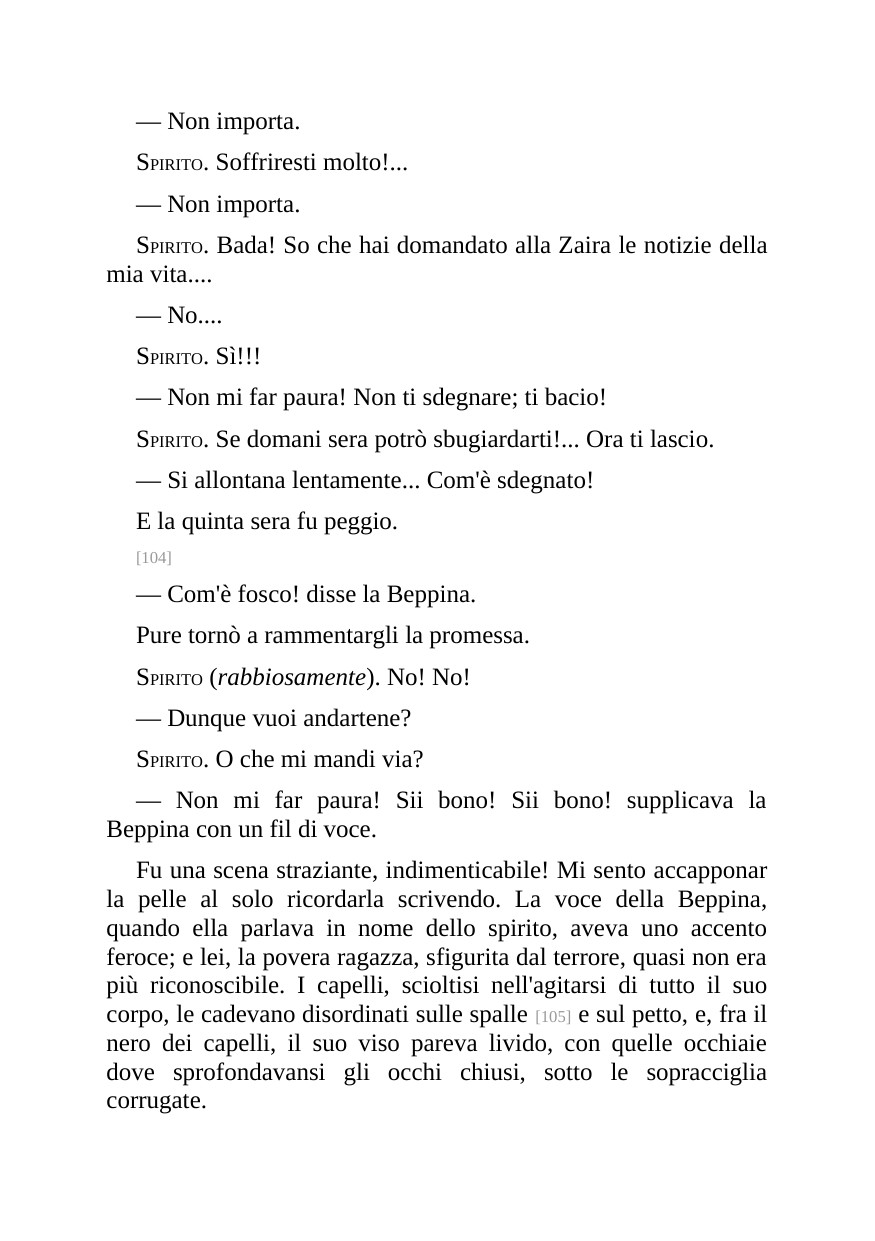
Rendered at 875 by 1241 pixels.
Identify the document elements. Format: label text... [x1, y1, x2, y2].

text — Non mi far paura! Non ti sdegnare; ti bacio! [106, 382, 768, 411]
text — Dunque vuoi andartene? [106, 703, 768, 732]
text Spirito. Se domani sera potrò sbugiardarti!... Ora ti lascio. [106, 424, 768, 452]
text Spirito. Bada! So che hai domandato alla Zaira le notizie della mia vita.... [106, 230, 768, 287]
text — Non importa. [106, 189, 768, 217]
text Spirito. O che mi mandi via? [106, 744, 768, 773]
text — No.... [106, 300, 768, 329]
text Fu una scena straziante, indimenticabile! Mi sento accapponar la pelle al solo ricordarla scrivendo. La voce della Beppina, quando ella parlava in nome dello spirito, aveva uno accento feroce; e lei, la povera ragazza, sfigurita dal terrore, quasi non era più riconoscibile. I capelli, scioltisi nell'agitarsi di tutto il suo corpo, le cadevano disordinati sulle spalle [105] e sul petto, e, fra il nero dei capelli, il suo viso pareva livido, con quelle occhiaie dove sprofondavansi gli occhi chiusi, sotto le sopracciglia corrugate. [106, 855, 768, 1114]
text Spirito. Sì!!! [106, 341, 768, 370]
text — Non importa. [106, 106, 768, 135]
text Spirito. Soffriresti molto!... [106, 147, 768, 176]
text E la quinta sera fu peggio. [106, 506, 768, 535]
text Pure tornò a rammentargli la promessa. [106, 620, 768, 649]
text Spirito (rabbiosamente). No! No! [106, 662, 768, 690]
text [104] [106, 547, 768, 567]
text — Non mi far paura! Sii bono! Sii bono! supplicava la Beppina con un fil di voce. [106, 785, 768, 843]
text — Si allontana lentamente... Com'è sdegnato! [106, 465, 768, 494]
text — Com'è fosco! disse la Beppina. [106, 579, 768, 608]
